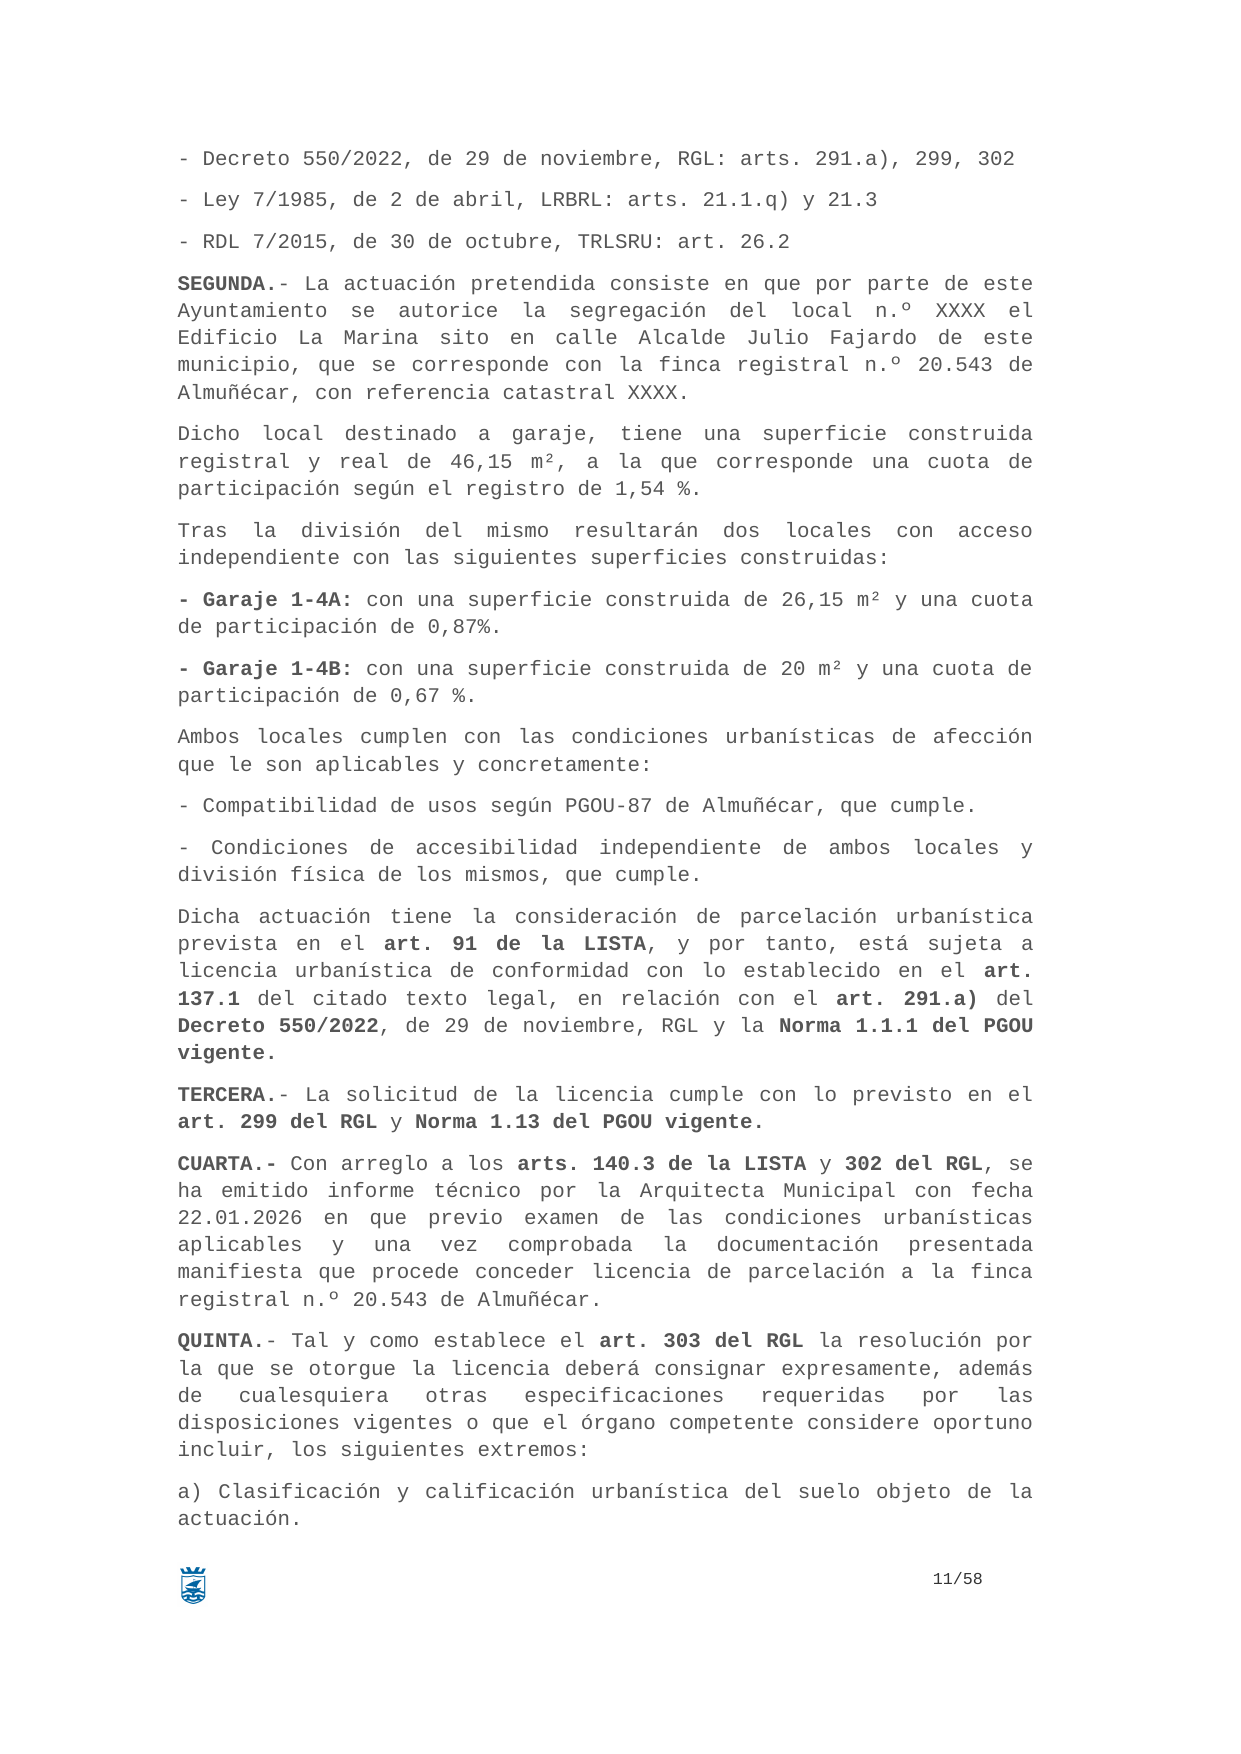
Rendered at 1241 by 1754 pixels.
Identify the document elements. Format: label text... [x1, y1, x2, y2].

text - Condiciones de accesibilidad independiente de ambos locales y división física de los mismos, que cumple. [177, 837, 1033, 888]
text - RDL 7/2015, de 30 de octubre, TRLSRU: art. 26.2 [177, 231, 1033, 255]
text - Garaje 1-4A: con una superficie construida de 26,15 m² y una cuota de participación de 0,87%. [177, 588, 1033, 639]
text - Decreto 550/2022, de 29 de noviembre, RGL: arts. 291.a), 299, 302 [177, 148, 1033, 171]
text Ambos locales cumplen con las condiciones urbanísticas de afección que le son aplicables y concretamente: [177, 726, 1033, 777]
text Tras la división del mismo resultarán dos locales con acceso independiente con las siguientes superficies construidas: [177, 519, 1033, 570]
text TERCERA.- La solicitud de la licencia cumple con lo previsto en el art. 299 del RGL y Norma 1.13 del PGOU vigente. [177, 1084, 1033, 1135]
text - Ley 7/1985, de 2 de abril, LRBRL: arts. 21.1.q) y 21.3 [177, 189, 1033, 213]
text CUARTA.- Con arreglo a los arts. 140.3 de la LISTA y 302 del RGL, se ha emitido informe técnico por la Arquitecta Municipal con fecha 22.01.2026 en que previo examen de las condiciones urbanísticas aplicables y una vez comprobada la documentación presentada manifiesta que procede conceder licencia de parcelación a la finca registral n.º 20.543 de Almuñécar. [177, 1153, 1033, 1312]
text Dicha actuación tiene la consideración de parcelación urbanística prevista en el art. 91 de la LISTA, y por tanto, está sujeta a licencia urbanística de conformidad con lo establecido en el art. 137.1 del citado texto legal, en relación con el art. 291.a) del Decreto 550/2022, de 29 de noviembre, RGL y la Norma 1.1.1 del PGOU vigente. [177, 906, 1033, 1066]
text - Garaje 1-4B: con una superficie construida de 20 m² y una cuota de participación de 0,67 %. [177, 657, 1033, 708]
text Dicho local destinado a garaje, tiene una superficie construida registral y real de 46,15 m², a la que corresponde una cuota de participación según el registro de 1,54 %. [177, 423, 1033, 501]
text a) Clasificación y calificación urbanística del suelo objeto de la actuación. [177, 1481, 1033, 1532]
text QUINTA.- Tal y como establece el art. 303 del RGL la resolución por la que se otorgue la licencia deberá consignar expresamente, además de cualesquiera otras especificaciones requeridas por las disposiciones vigentes o que el órgano competente considere oportuno incluir, los siguientes extremos: [177, 1331, 1033, 1463]
text - Compatibilidad de usos según PGOU-87 de Almuñécar, que cumple. [177, 795, 1033, 819]
picture [177, 1562, 208, 1607]
text SEGUNDA.- La actuación pretendida consiste en que por parte de este Ayuntamiento se autorice la segregación del local n.º XXXX el Edificio La Marina sito en calle Alcalde Julio Fajardo de este municipio, que se corresponde con la finca registral n.º 20.543 de Almuñécar, con referencia catastral XXXX. [177, 273, 1033, 405]
